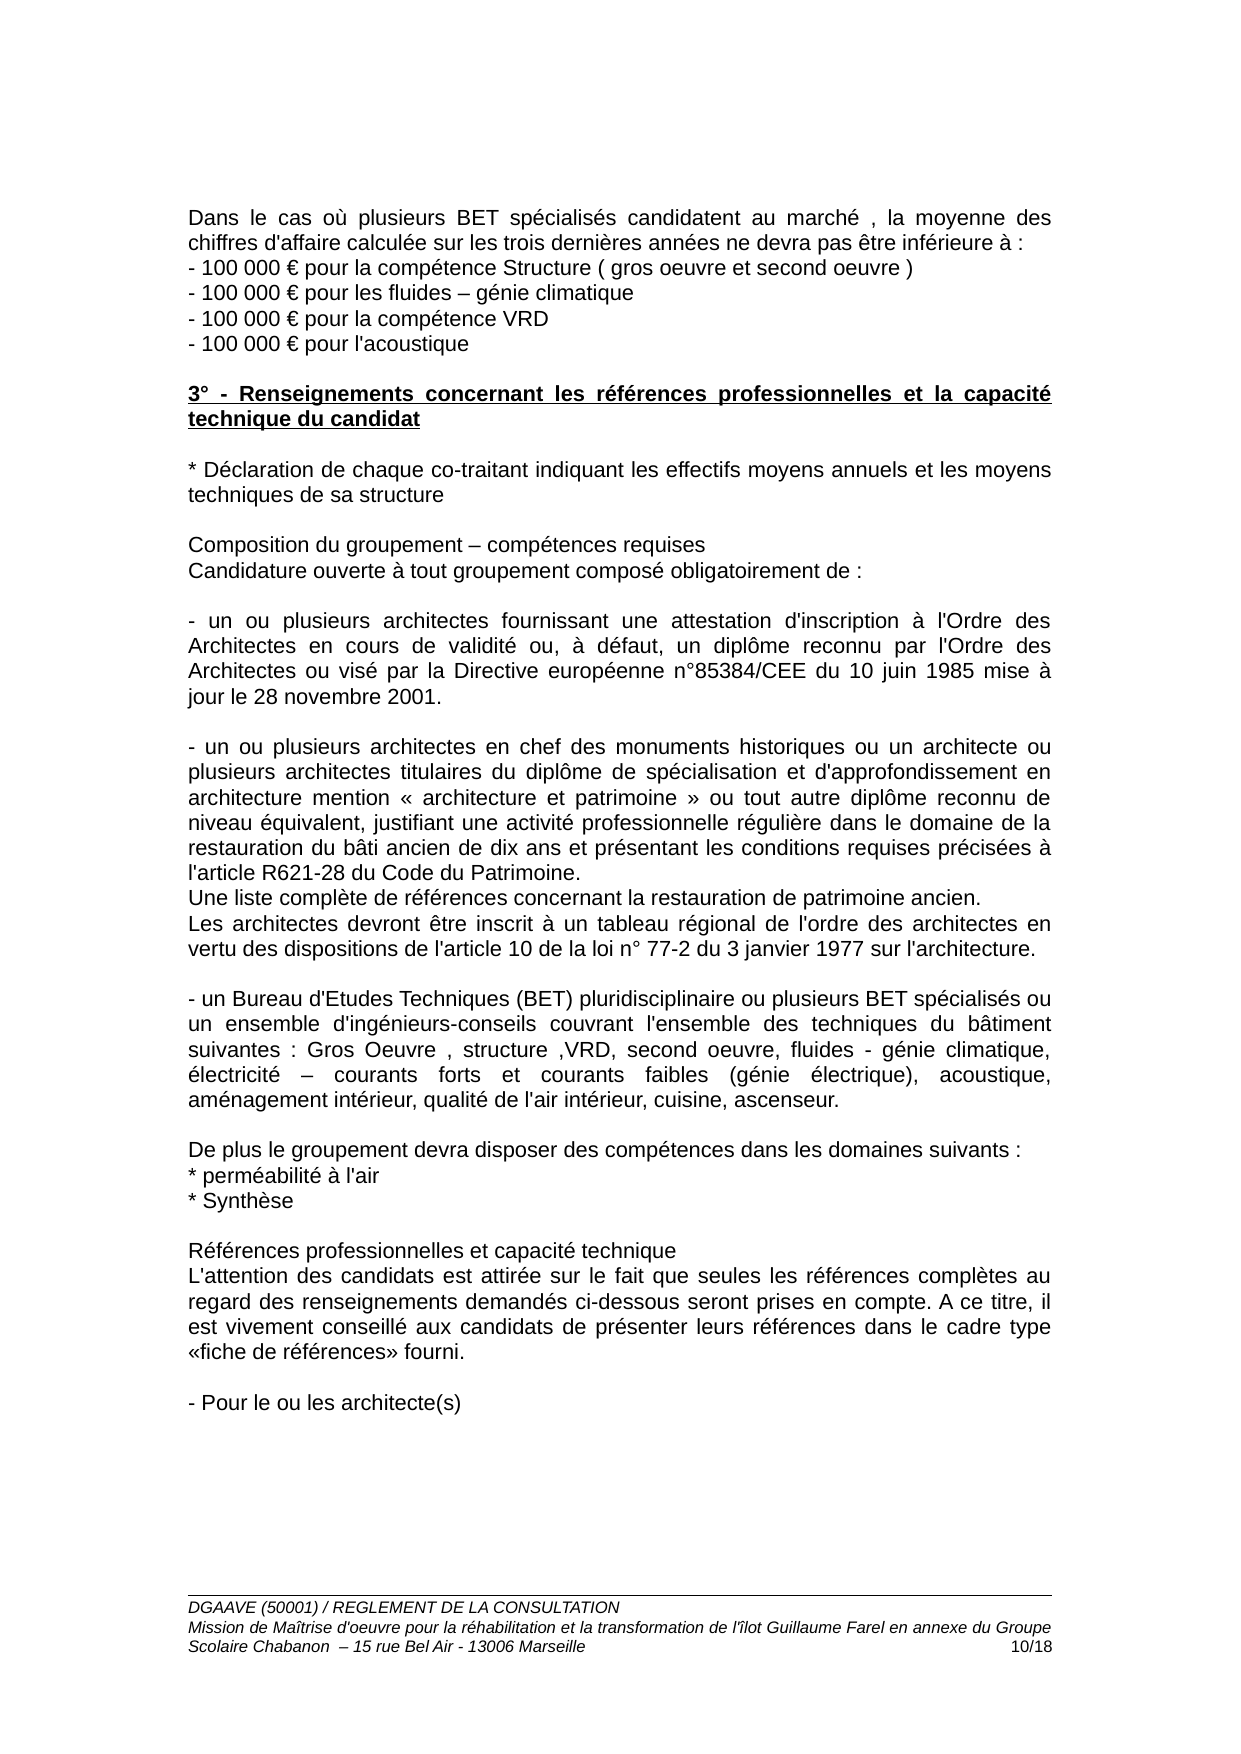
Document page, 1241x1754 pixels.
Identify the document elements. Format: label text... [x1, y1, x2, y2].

text Composition du groupement – compétences requises [188, 532, 1052, 557]
text - un ou plusieurs architectes fournissant une attestation d'inscription à l'Ordre des Architectes en cours de validité ou, à défaut, un diplôme reconnu par l'Ordre des Architectes ou visé par la Directive européenne n°85384/CEE du 10 juin 1985 mise à jour le 28 novembre 2001. [188, 608, 1052, 709]
text * Déclaration de chaque co-traitant indiquant les effectifs moyens annuels et les moyens techniques de sa structure [188, 457, 1052, 507]
text - 100 000 € pour la compétence VRD [188, 305, 1052, 331]
text - 100 000 € pour la compétence Structure ( gros oeuvre et second oeuvre ) [188, 255, 1052, 280]
text Dans le cas où plusieurs BET spécialisés candidatent au marché , la moyenne des chiffres d'affaire calculée sur les trois dernières années ne devra pas être inférieure à : [188, 204, 1052, 255]
text - un Bureau d'Etudes Techniques (BET) pluridisciplinaire ou plusieurs BET spécialisés ou un ensemble d'ingénieurs-conseils couvrant l'ensemble des techniques du bâtiment suivantes : Gros Oeuvre , structure ,VRD, second oeuvre, fluides - génie climatique, électricité – courants forts et courants faibles (génie électrique), acoustique, aménagement intérieur, qualité de l'air intérieur, cuisine, ascenseur. [188, 986, 1052, 1112]
text Une liste complète de références concernant la restauration de patrimoine ancien. [188, 885, 1052, 910]
text - Pour le ou les architecte(s) [188, 1389, 1052, 1414]
text - un ou plusieurs architectes en chef des monuments historiques ou un architecte ou plusieurs architectes titulaires du diplôme de spécialisation et d'approfondissement en architecture mention « architecture et patrimoine » ou tout autre diplôme reconnu de niveau équivalent, justifiant une activité professionnelle régulière dans le domaine de la restauration du bâti ancien de dix ans et présentant les conditions requises précisées à l'article R621-28 du Code du Patrimoine. [188, 734, 1052, 885]
text - 100 000 € pour les fluides – génie climatique [188, 280, 1052, 305]
text Les architectes devront être inscrit à un tableau régional de l'ordre des architectes en vertu des dispositions de l'article 10 de la loi n° 77-2 du 3 janvier 1977 sur l'architecture. [188, 910, 1052, 961]
text Candidature ouverte à tout groupement composé obligatoirement de : [188, 557, 1052, 583]
text technique du candidat [188, 404, 1052, 431]
text * Synthèse [188, 1188, 1052, 1213]
text L'attention des candidats est attirée sur le fait que seules les références complètes au regard des renseignements demandés ci-dessous seront prises en compte. A ce titre, il est vivement conseillé aux candidats de présenter leurs références dans le cadre type «fiche de références» fourni. [188, 1263, 1052, 1364]
text Références professionnelles et capacité technique [188, 1238, 1052, 1263]
text - 100 000 € pour l'acoustique [188, 331, 1052, 356]
text 3° - Renseignements concernant les références professionnelles et la capacité [188, 381, 1052, 403]
text * perméabilité à l'air [188, 1162, 1052, 1188]
text De plus le groupement devra disposer des compétences dans les domaines suivants : [188, 1137, 1052, 1162]
